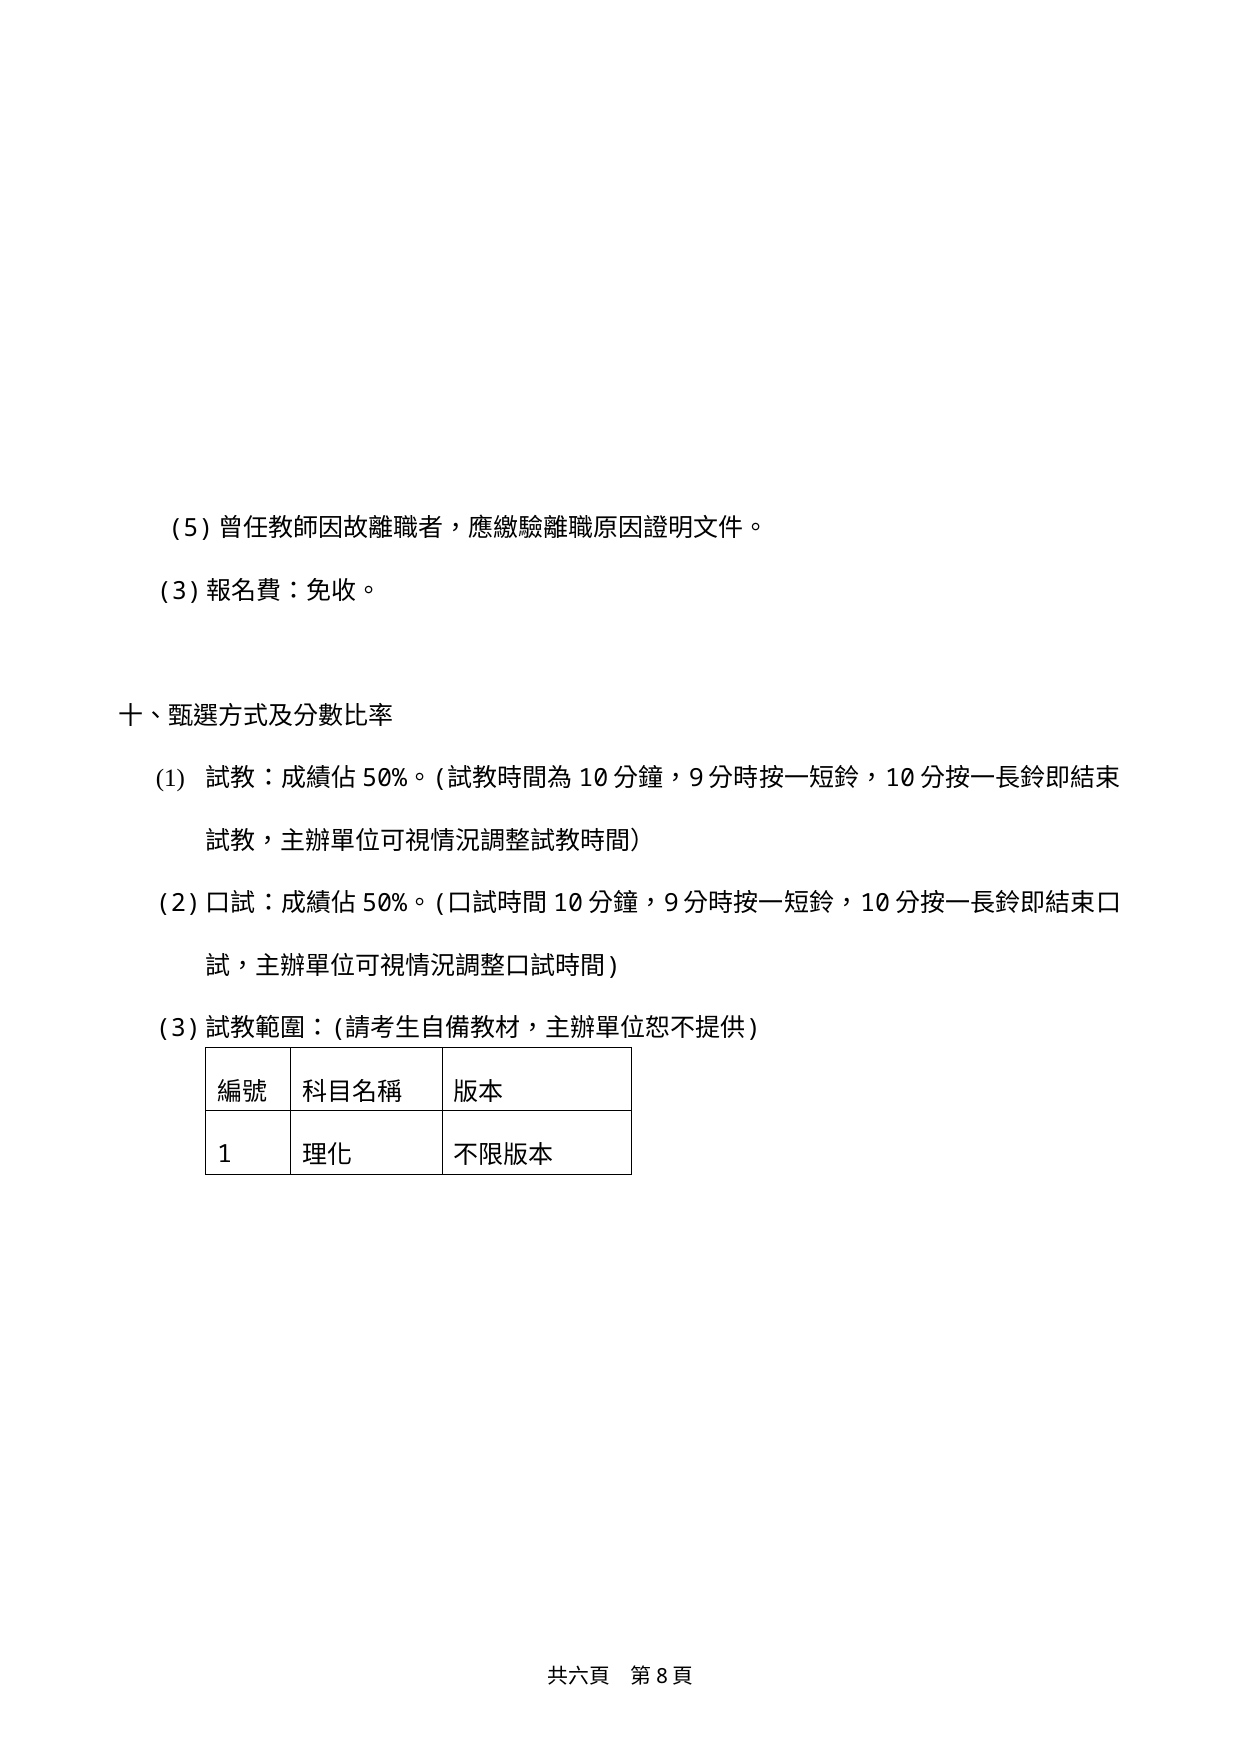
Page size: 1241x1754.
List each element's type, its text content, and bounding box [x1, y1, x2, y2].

list 試教：成績佔50%。(試教時間為10分鐘，9分時按一短鈴，10分按一長鈴即結束試教，主辦單位可視情況調整試教時間） [156, 734, 1122, 859]
list 口試：成績佔50%。(口試時間10分鐘，9分時按一短鈴，10分按一長鈴即結束口試，主辦單位可視情況調整口試時間) [156, 859, 1122, 984]
text 十、甄選方式及分數比率 [118, 672, 1122, 734]
table_cell 不限版本 [443, 1111, 631, 1174]
table_header 編號 [206, 1048, 290, 1110]
table_cell 1 [206, 1111, 290, 1174]
table_header 版本 [443, 1048, 631, 1110]
list 報名費：免收。 [157, 547, 1122, 609]
table_header 科目名稱 [291, 1048, 442, 1110]
table_cell 理化 [291, 1111, 442, 1174]
list 試教範圍：(請考生自備教材，主辦單位恕不提供) [156, 984, 1122, 1047]
list 曾任教師因故離職者，應繳驗離職原因證明文件。 [168, 484, 1122, 547]
